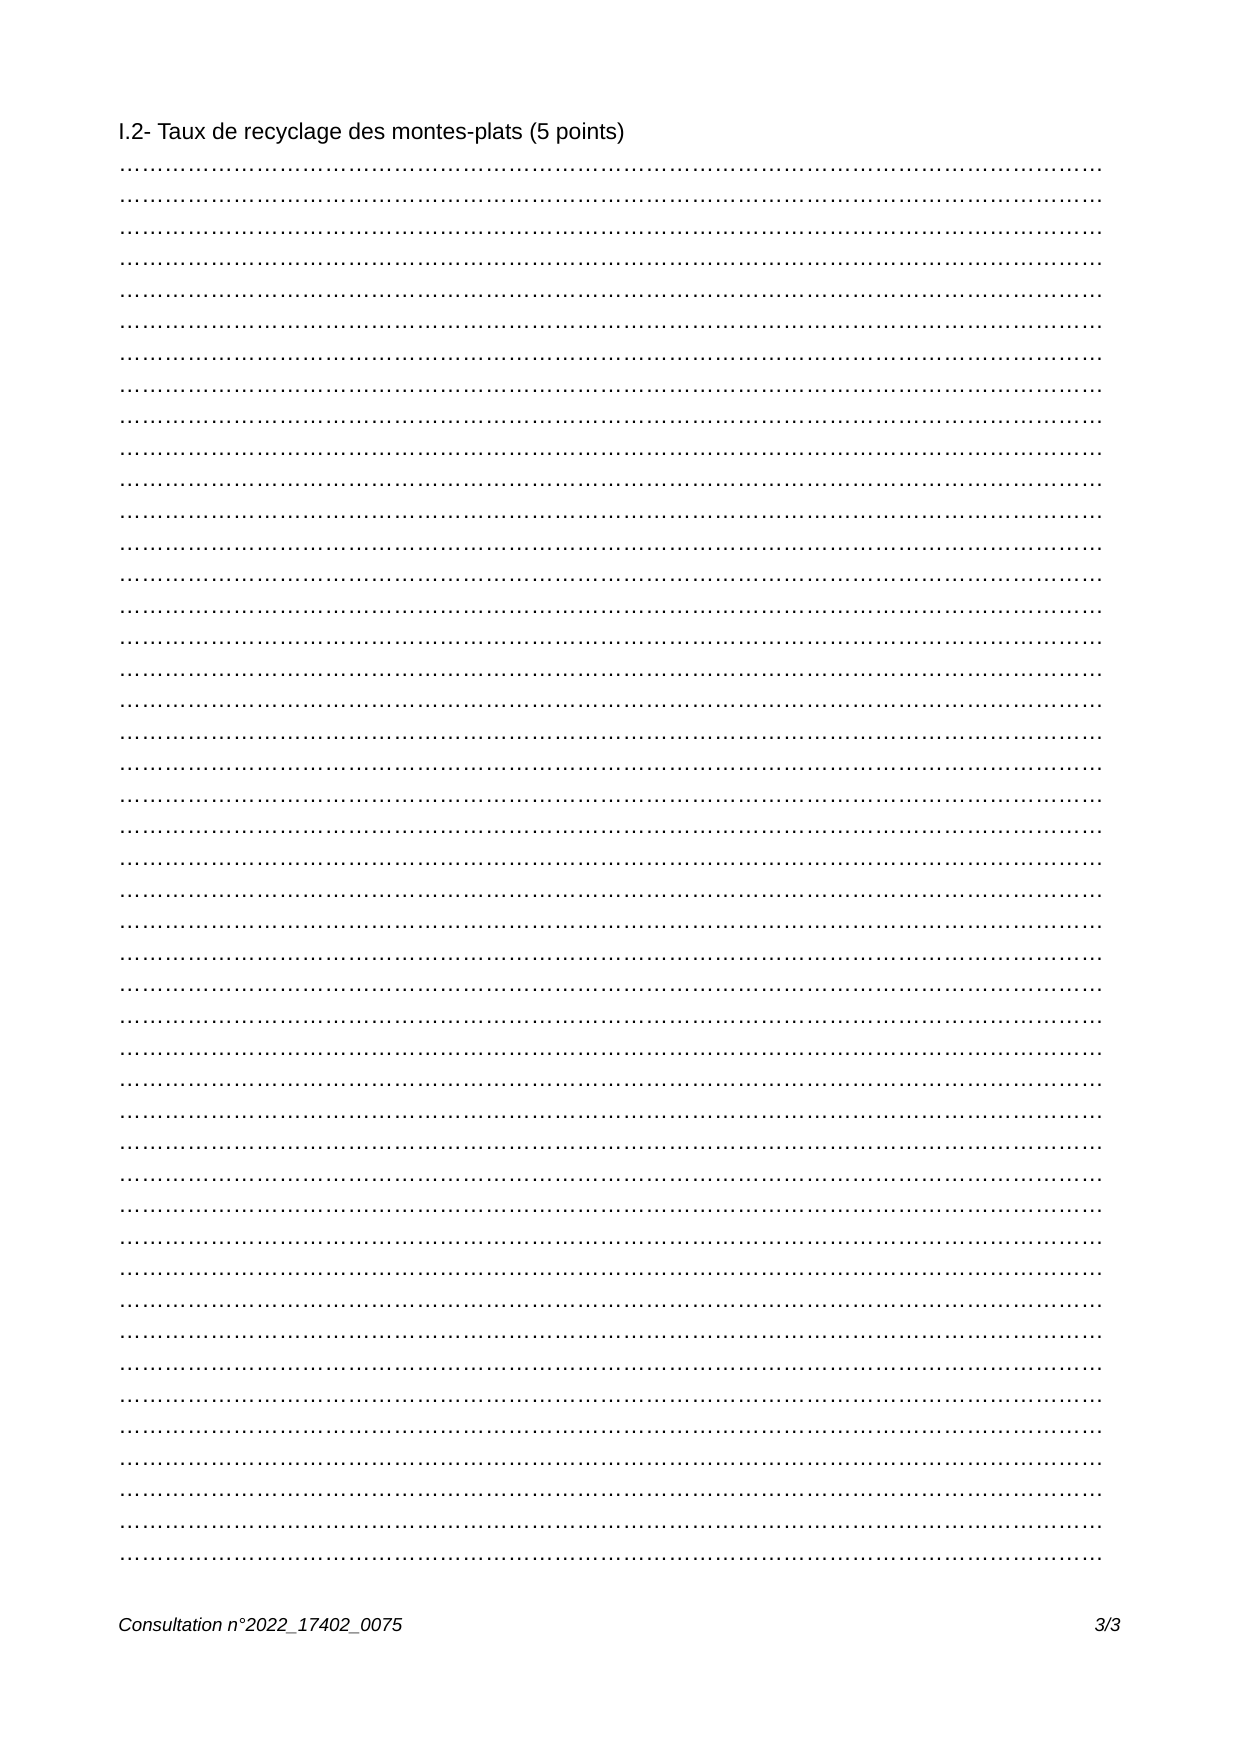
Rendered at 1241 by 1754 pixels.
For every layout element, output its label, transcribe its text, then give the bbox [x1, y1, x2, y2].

text ……………………………………………………………………………………………………………………………………………………………………………………………………………………………………………………………………………………………………………………………………………………… [118, 181, 1122, 271]
text ……………………………………………………………………………………………………………………………………………………………………………………………………………………………………………………………………………………………………………………………………………………………………………………………………………………………………………………………………………………………………………………………………………………………………………………………………………………………………………………………………………………………………………… [118, 939, 1122, 1123]
text ………………………………………………………………………………………………………………… [118, 150, 1122, 176]
text ……………………………………………………………………………………………………………………………………………………………………………………………………………………………………………………………………………………………………………………………………………………………………………………………………………………………………………………………………………………………………………………………………………………………………………………………………………………………………………………………………………………………………………… [118, 623, 1122, 807]
text ………………………………………………………………………………………………………………… [118, 276, 1122, 302]
text ………………………………………………………………………………………………………………… [118, 1223, 1122, 1249]
text ……………………………………………………………………………………………………………………………………………………………………………………………………………………………………………………………………………………………………………………………………………………………………………………………………………………………………………………………………………………………………………………………………………………………………………………………………………………………………………………………………………………………………………… [118, 1254, 1122, 1438]
text I.2- Taux de recyclage des montes-plats (5 points) [118, 118, 1122, 144]
text ……………………………………………………………………………………………………………………………………………………………………………………………………………………………………………………………………………………………………………………………………………………… [118, 497, 1122, 586]
text ………………………………………………………………………………………………………………… [118, 592, 1122, 618]
text ………………………………………………………………………………………………………………… [118, 907, 1122, 933]
text ……………………………………………………………………………………………………………………………………………………………………………………………………………………………………………………………………………………………………………………………………………………… [118, 1128, 1122, 1218]
text ………………………………………………………………………………………………………………… [118, 1538, 1122, 1565]
text ……………………………………………………………………………………………………………………………………………………………………………………………………………………………………………………………………………………………………………………………………………………………………………………………………………………………………………………………………………………………………………………………………………………………………………………………………………………………………………………………………………………………………………… [118, 307, 1122, 492]
text ……………………………………………………………………………………………………………………………………………………………………………………………………………………………………………………………………………………………………………………………………………………… [118, 1444, 1122, 1533]
text ……………………………………………………………………………………………………………………………………………………………………………………………………………………………………………………………………………………………………………………………………………………… [118, 812, 1122, 902]
